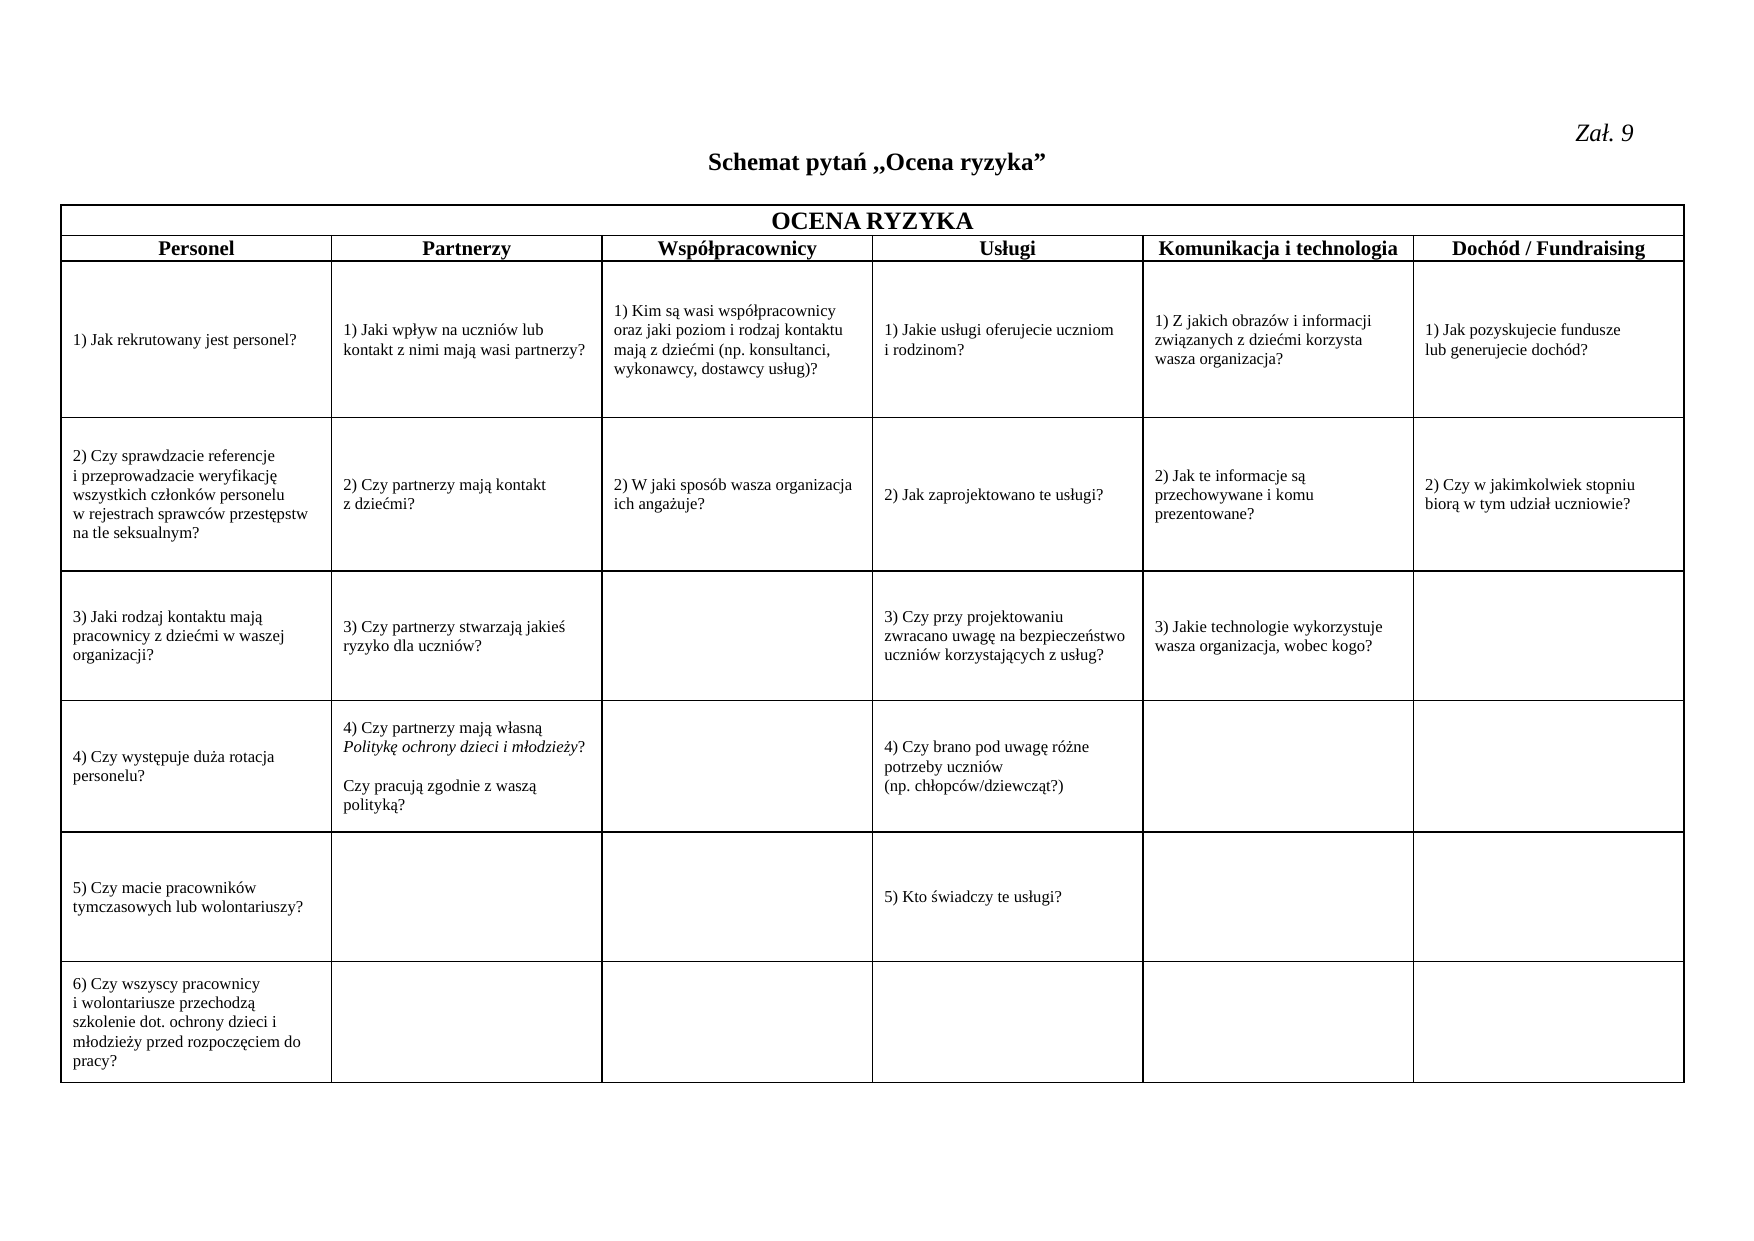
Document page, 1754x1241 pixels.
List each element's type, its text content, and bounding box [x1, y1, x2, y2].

table_cell Współpracownicy [603, 236, 872, 260]
table_cell Personel [62, 236, 331, 260]
table_cell [1414, 962, 1683, 1082]
table_cell [1144, 701, 1413, 831]
text Zał. 9 [118, 118, 1636, 147]
table_cell 3) Czy partnerzy stwarzają jakieś ryzyko dla uczniów? [332, 572, 601, 700]
table_cell [1144, 962, 1413, 1082]
table_cell 4) Czy występuje duża rotacja personelu? [62, 701, 331, 831]
table_cell 1) Jak rekrutowany jest personel? [62, 262, 331, 417]
table_cell 1) Z jakich obrazów i informacji związanych z dziećmi korzysta wasza organizacja? [1144, 262, 1413, 417]
text Schemat pytań ,,Ocena ryzyka” [118, 147, 1636, 176]
table_cell [603, 833, 872, 961]
table_cell 4) Czy brano pod uwagę różne potrzeby uczniów (np. chłopców/dziewcząt?) [873, 701, 1142, 831]
table_cell [603, 701, 872, 831]
table_cell 1) Jakie usługi oferujecie uczniom i rodzinom? [873, 262, 1142, 417]
table_cell [603, 572, 872, 700]
table_cell [332, 833, 601, 961]
table_cell 2) Czy sprawdzacie referencje i przeprowadzacie weryfikację wszystkich członków personelu w rejestrach sprawców przestępstw na tle seksualnym? [62, 418, 331, 570]
table_cell Dochód / Fundraising [1414, 236, 1683, 260]
table_header OCENA RYZYKA [62, 206, 1683, 235]
table_cell [873, 962, 1142, 1082]
table_cell [1414, 701, 1683, 831]
table_cell 1) Jaki wpływ na uczniów lub kontakt z nimi mają wasi partnerzy? [332, 262, 601, 417]
table_cell Partnerzy [332, 236, 601, 260]
table_cell [1414, 572, 1683, 700]
table_cell 2) Czy w jakimkolwiek stopniu biorą w tym udział uczniowie? [1414, 418, 1683, 570]
table_cell [1144, 833, 1413, 961]
table_cell 2) Jak zaprojektowano te usługi? [873, 418, 1142, 570]
table_cell 2) Czy partnerzy mają kontakt z dziećmi? [332, 418, 601, 570]
table_cell 3) Jaki rodzaj kontaktu mają pracownicy z dziećmi w waszej organizacji? [62, 572, 331, 700]
table_cell 1) Jak pozyskujecie fundusze lub generujecie dochód? [1414, 262, 1683, 417]
table_cell [603, 962, 872, 1082]
table_cell 6) Czy wszyscy pracownicy i wolontariusze przechodzą szkolenie dot. ochrony dzieci i młodzieży przed rozpoczęciem do pracy? [62, 962, 331, 1082]
table_cell 3) Czy przy projektowaniu zwracano uwagę na bezpieczeństwo uczniów korzystających z usług? [873, 572, 1142, 700]
table_cell 4) Czy partnerzy mają własną Politykę ochrony dzieci i młodzieży? Czy pracują zgodnie z waszą polityką? [332, 701, 601, 831]
table_cell 2) Jak te informacje są przechowywane i komu prezentowane? [1144, 418, 1413, 570]
table_cell [332, 962, 601, 1082]
table_cell 5) Kto świadczy te usługi? [873, 833, 1142, 961]
table_cell 3) Jakie technologie wykorzystuje wasza organizacja, wobec kogo? [1144, 572, 1413, 700]
table_cell 2) W jaki sposób wasza organizacja ich angażuje? [603, 418, 872, 570]
table_cell [1414, 833, 1683, 961]
table_cell Usługi [873, 236, 1142, 260]
table_cell 1) Kim są wasi współpracownicy oraz jaki poziom i rodzaj kontaktu mają z dziećmi (np. konsultanci, wykonawcy, dostawcy usług)? [603, 262, 872, 417]
table_cell Komunikacja i technologia [1144, 236, 1413, 260]
table_cell 5) Czy macie pracowników tymczasowych lub wolontariuszy? [62, 833, 331, 961]
